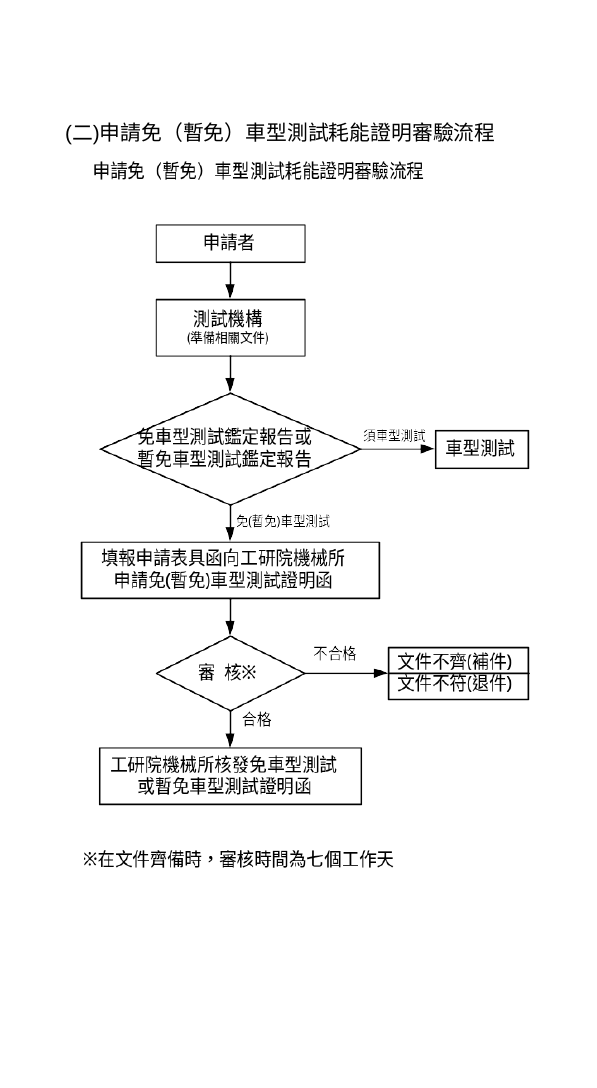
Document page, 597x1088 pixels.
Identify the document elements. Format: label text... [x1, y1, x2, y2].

subtitle (二)申請免（暫免）車型測試耗能證明審驗流程 [59, 112, 537, 150]
